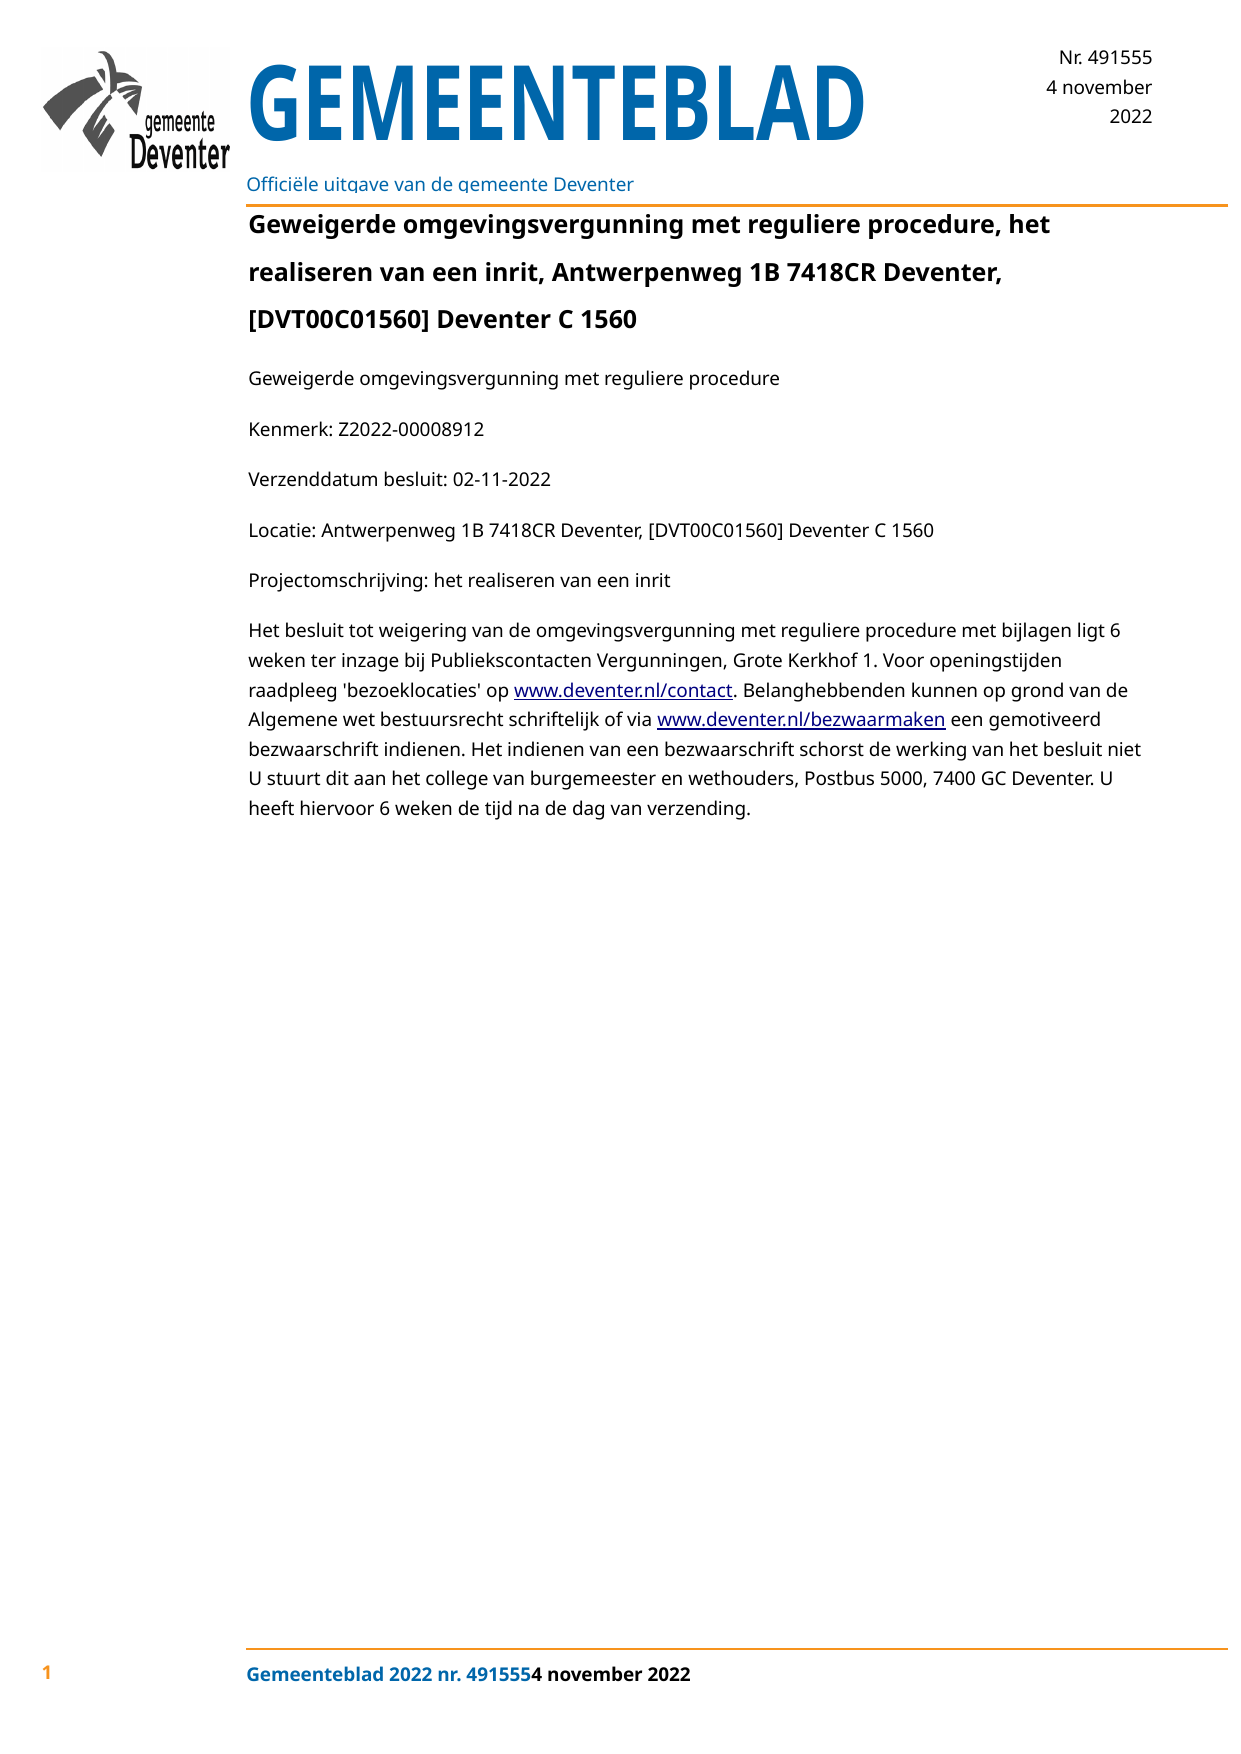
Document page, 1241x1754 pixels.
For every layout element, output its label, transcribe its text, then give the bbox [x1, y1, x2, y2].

text Geweigerde omgevingsvergunning met reguliere procedure, het realiseren van een inrit, Antwerpenweg 1B 7418CR Deventer, [DVT00C01560] Deventer C 1560 [248, 207, 1152, 336]
text Locatie: Antwerpenweg 1B 7418CR Deventer, [DVT00C01560] Deventer C 1560 [248, 517, 1152, 542]
text Verzenddatum besluit: 02-11-2022 [248, 466, 1152, 492]
text Kenmerk: Z2022-00008912 [248, 416, 1152, 442]
picture [41, 47, 231, 172]
text Het besluit tot weigering van de omgevingsvergunning met reguliere procedure met bijlagen ligt 6 weken ter inzage bij Publiekscontacten Vergunningen, Grote Kerkhof 1. Voor openingstijden raadpleeg 'bezoeklocaties' op www.deventer.nl/contact. Belanghebbenden kunnen op grond van de Algemene wet bestuursrecht schriftelijk of via www.deventer.nl/bezwaarmaken een gemotiveerd bezwaarschrift indienen. Het indienen van een bezwaarschrift schorst de werking van het besluit niet U stuurt dit aan het college van burgemeester en wethouders, Postbus 5000, 7400 GC Deventer. U heeft hiervoor 6 weken de tijd na de dag van verzending. [248, 618, 1152, 821]
text Geweigerde omgevingsvergunning met reguliere procedure [248, 366, 1152, 391]
text Projectomschrijving: het realiseren van een inrit [248, 567, 1152, 593]
